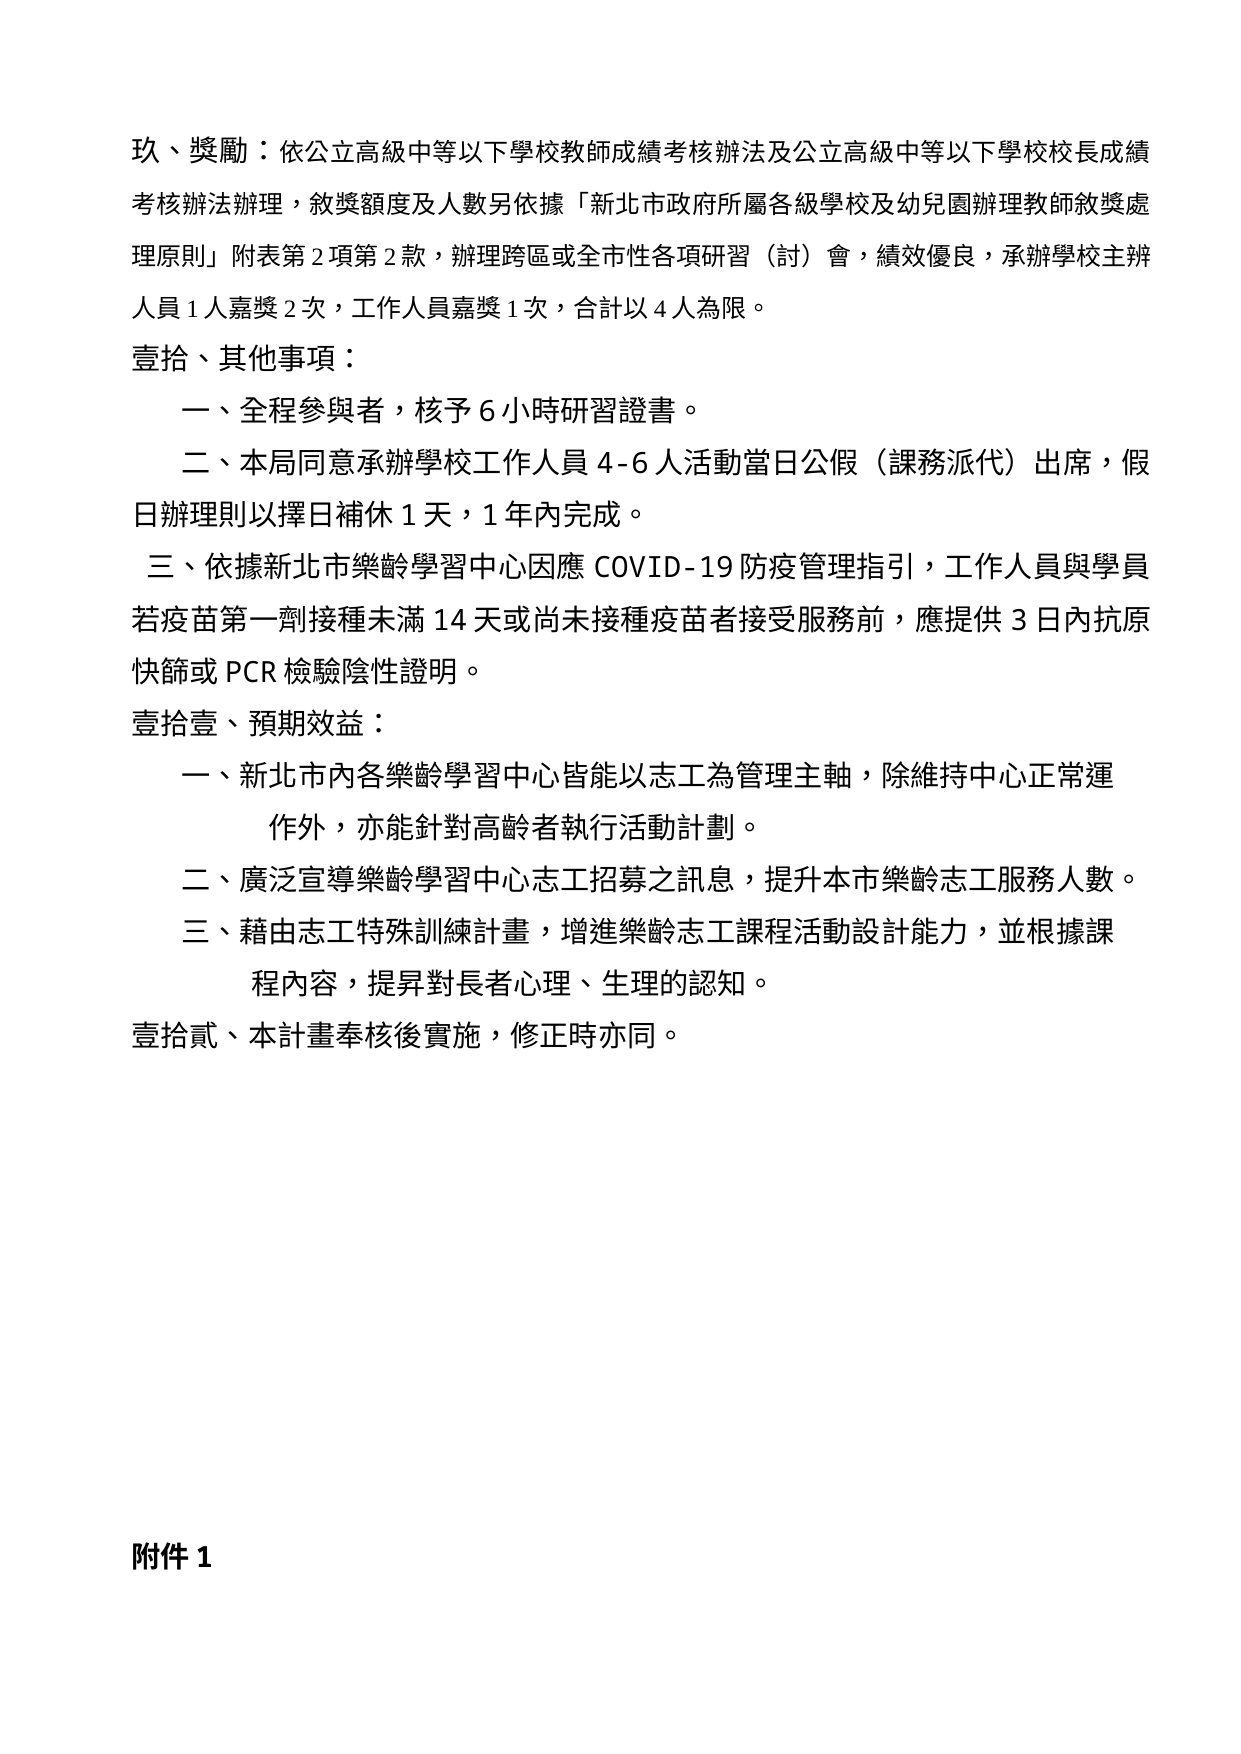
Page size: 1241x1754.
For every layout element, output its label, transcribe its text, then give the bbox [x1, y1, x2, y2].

text 二、廣泛宣導樂齡學習中心志工招募之訊息，提升本市樂齡志工服務人數。 [131, 849, 1152, 901]
text 附件1 [131, 1526, 1152, 1578]
text 一、全程參與者，核予6小時研習證書。 [131, 380, 1152, 432]
list 其他事項： [131, 328, 1152, 380]
list 獎勵：依公立高級中等以下學校教師成績考核辦法及公立高級中等以下學校校長成績考核辦法辦理，敘獎額度及人數另依據「新北市政府所屬各級學校及幼兒園辦理教師敘獎處理原則」附表第2項第2款，辦理跨區或全市性各項研習（討）會，績效優良，承辦學校主辨人員1人嘉獎2次，工作人員嘉獎1次，合計以4人為限。 [131, 119, 1152, 328]
text 程內容，提昇對長者心理、生理的認知。 [131, 953, 1152, 1005]
text 作外，亦能針對高齡者執行活動計劃。 [131, 797, 1152, 849]
text 三、依據新北市樂齡學習中心因應COVID-19防疫管理指引，工作人員與學員若疫苗第一劑接種未滿14天或尚未接種疫苗者接受服務前，應提供3日內抗原快篩或PCR檢驗陰性證明。 [131, 536, 1152, 692]
text 一、新北市內各樂齡學習中心皆能以志工為管理主軸，除維持中心正常運 [181, 744, 1152, 797]
text 二、本局同意承辦學校工作人員4-6人活動當日公假（課務派代）出席，假日辦理則以擇日補休1天，1年內完成。 [131, 432, 1152, 536]
text 三、藉由志工特殊訓練計畫，增進樂齡志工課程活動設計能力，並根據課 [131, 901, 1152, 953]
list 本計畫奉核後實施，修正時亦同。 [131, 1005, 1152, 1057]
list 預期效益： [131, 692, 1152, 744]
